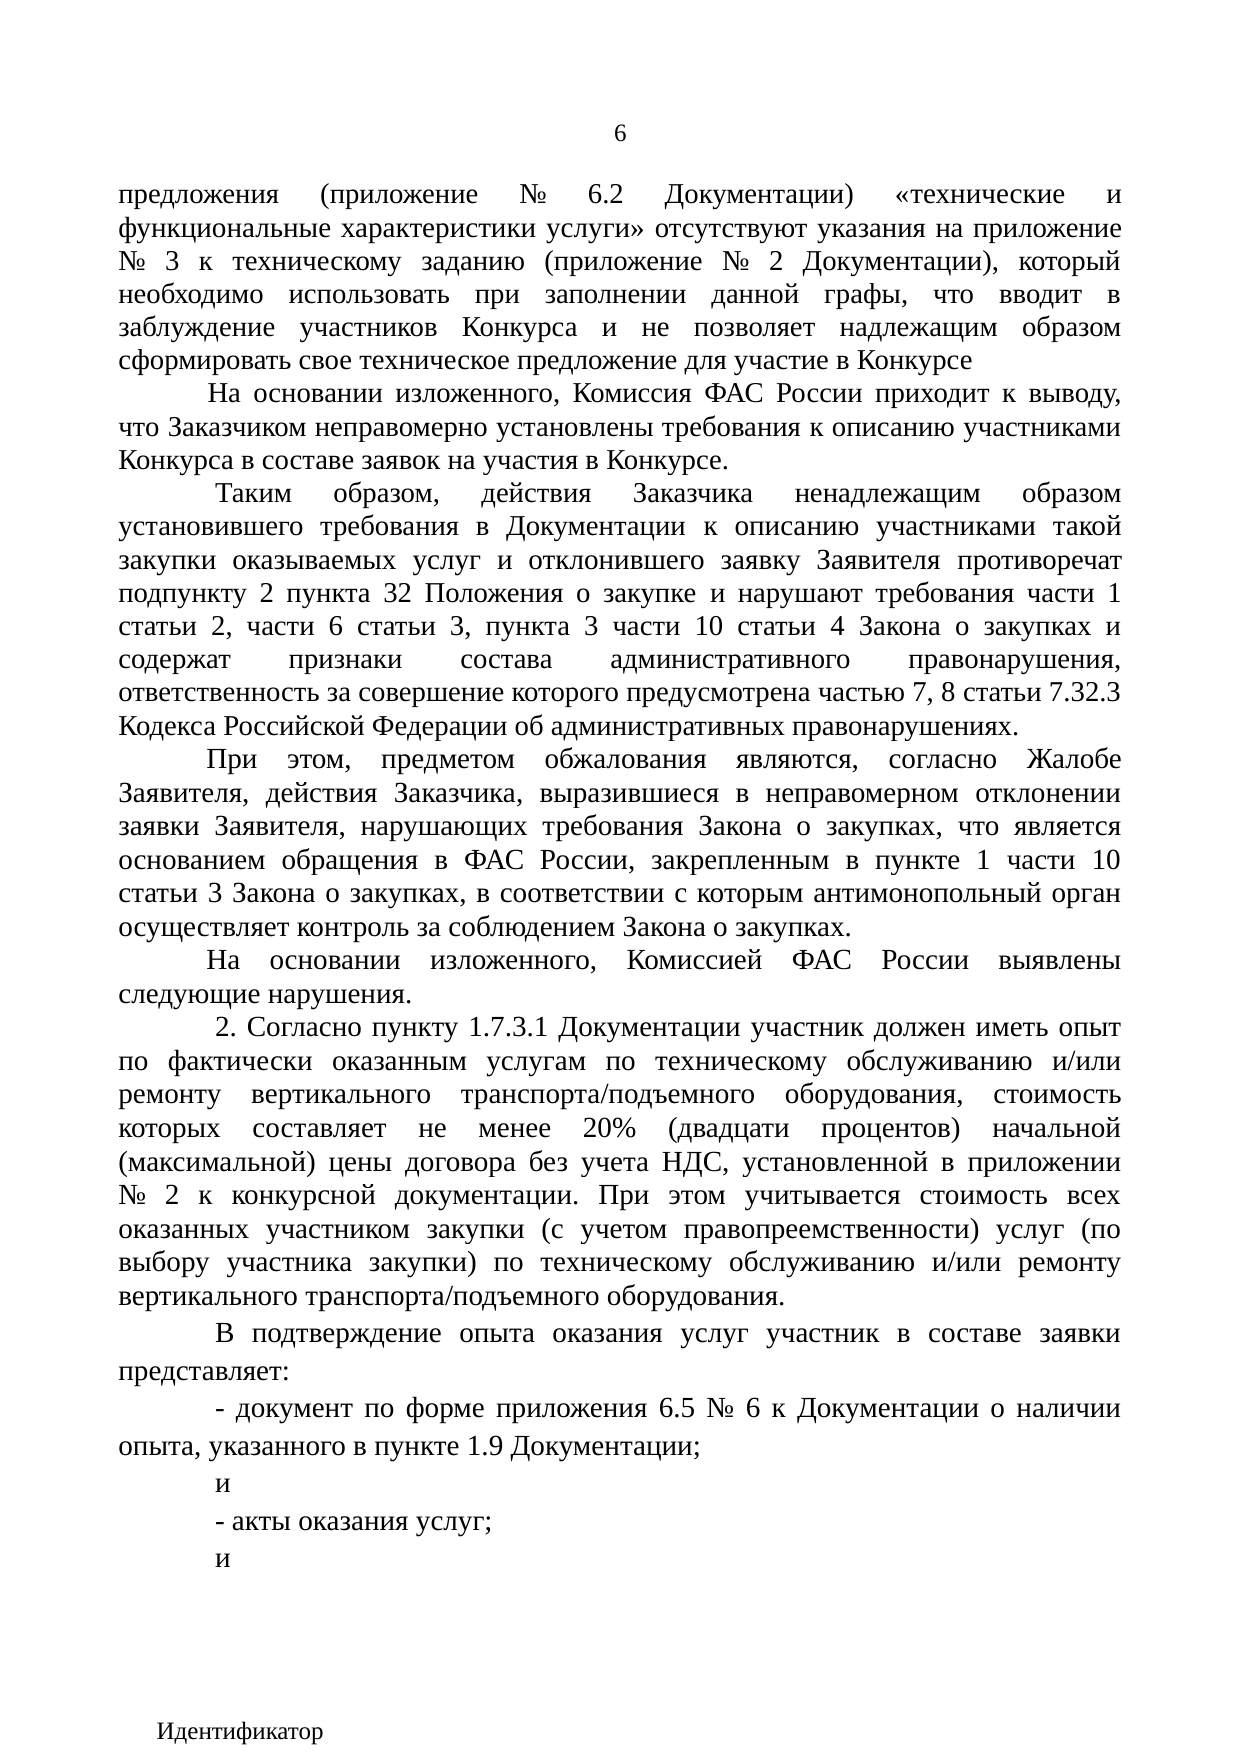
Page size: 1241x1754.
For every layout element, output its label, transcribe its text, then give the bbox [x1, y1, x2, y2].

text На основании изложенного, Комиссия ФАС России приходит к выводу, что Заказчиком неправомерно установлены требования к описанию участниками Конкурса в составе заявок на участия в Конкурсе. [118, 376, 1122, 475]
text Таким образом, действия Заказчика ненадлежащим образом установившего требования в Документации к описанию участниками такой закупки оказываемых услуг и отклонившего заявку Заявителя противоречат подпункту 2 пункта 32 Положения о закупке и нарушают требования части 1 статьи 2, части 6 статьи 3, пункта 3 части 10 статьи 4 Закона о закупках и содержат признаки состава административного правонарушения, ответственность за совершение которого предусмотрена частью 7, 8 статьи 7.32.3 Кодекса Российской Федерации об административных правонарушениях. [118, 475, 1122, 741]
text - документ по форме приложения 6.5 № 6 к Документации о наличии опыта, указанного в пункте 1.9 Документации; [118, 1386, 1122, 1461]
text и [118, 1461, 1122, 1499]
text предложения (приложение № 6.2 Документации) «технические и функциональные характеристики услуги» отсутствуют указания на приложение № 3 к техническому заданию (приложение № 2 Документации), который необходимо использовать при заполнении данной графы, что вводит в заблуждение участников Конкурса и не позволяет надлежащим образом сформировать свое техническое предложение для участие в Конкурсе [118, 176, 1122, 376]
text - акты оказания услуг; [118, 1499, 1122, 1536]
text 2. Согласно пункту 1.7.3.1 Документации участник должен иметь опыт по фактически оказанным услугам по техническому обслуживанию и/или ремонту вертикального транспорта/подъемного оборудования, стоимость которых составляет не менее 20% (двадцати процентов) начальной (максимальной) цены договора без учета НДС, установленной в приложении № 2 к конкурсной документации. При этом учитывается стоимость всех оказанных участником закупки (с учетом правопреемственности) услуг (по выбору участника закупки) по техническому обслуживанию и/или ремонту вертикального транспорта/подъемного оборудования. [118, 1009, 1122, 1311]
text и [118, 1536, 1122, 1574]
text На основании изложенного, Комиссией ФАС России выявлены следующие нарушения. [118, 942, 1122, 1009]
text При этом, предметом обжалования являются, согласно Жалобе Заявителя, действия Заказчика, выразившиеся в неправомерном отклонении заявки Заявителя, нарушающих требования Закона о закупках, что является основанием обращения в ФАС России, закрепленным в пункте 1 части 10 статьи 3 Закона о закупках, в соответствии с которым антимонопольный орган осуществляет контроль за соблюдением Закона о закупках. [118, 741, 1122, 942]
text В подтверждение опыта оказания услуг участник в составе заявки представляет: [118, 1311, 1122, 1386]
